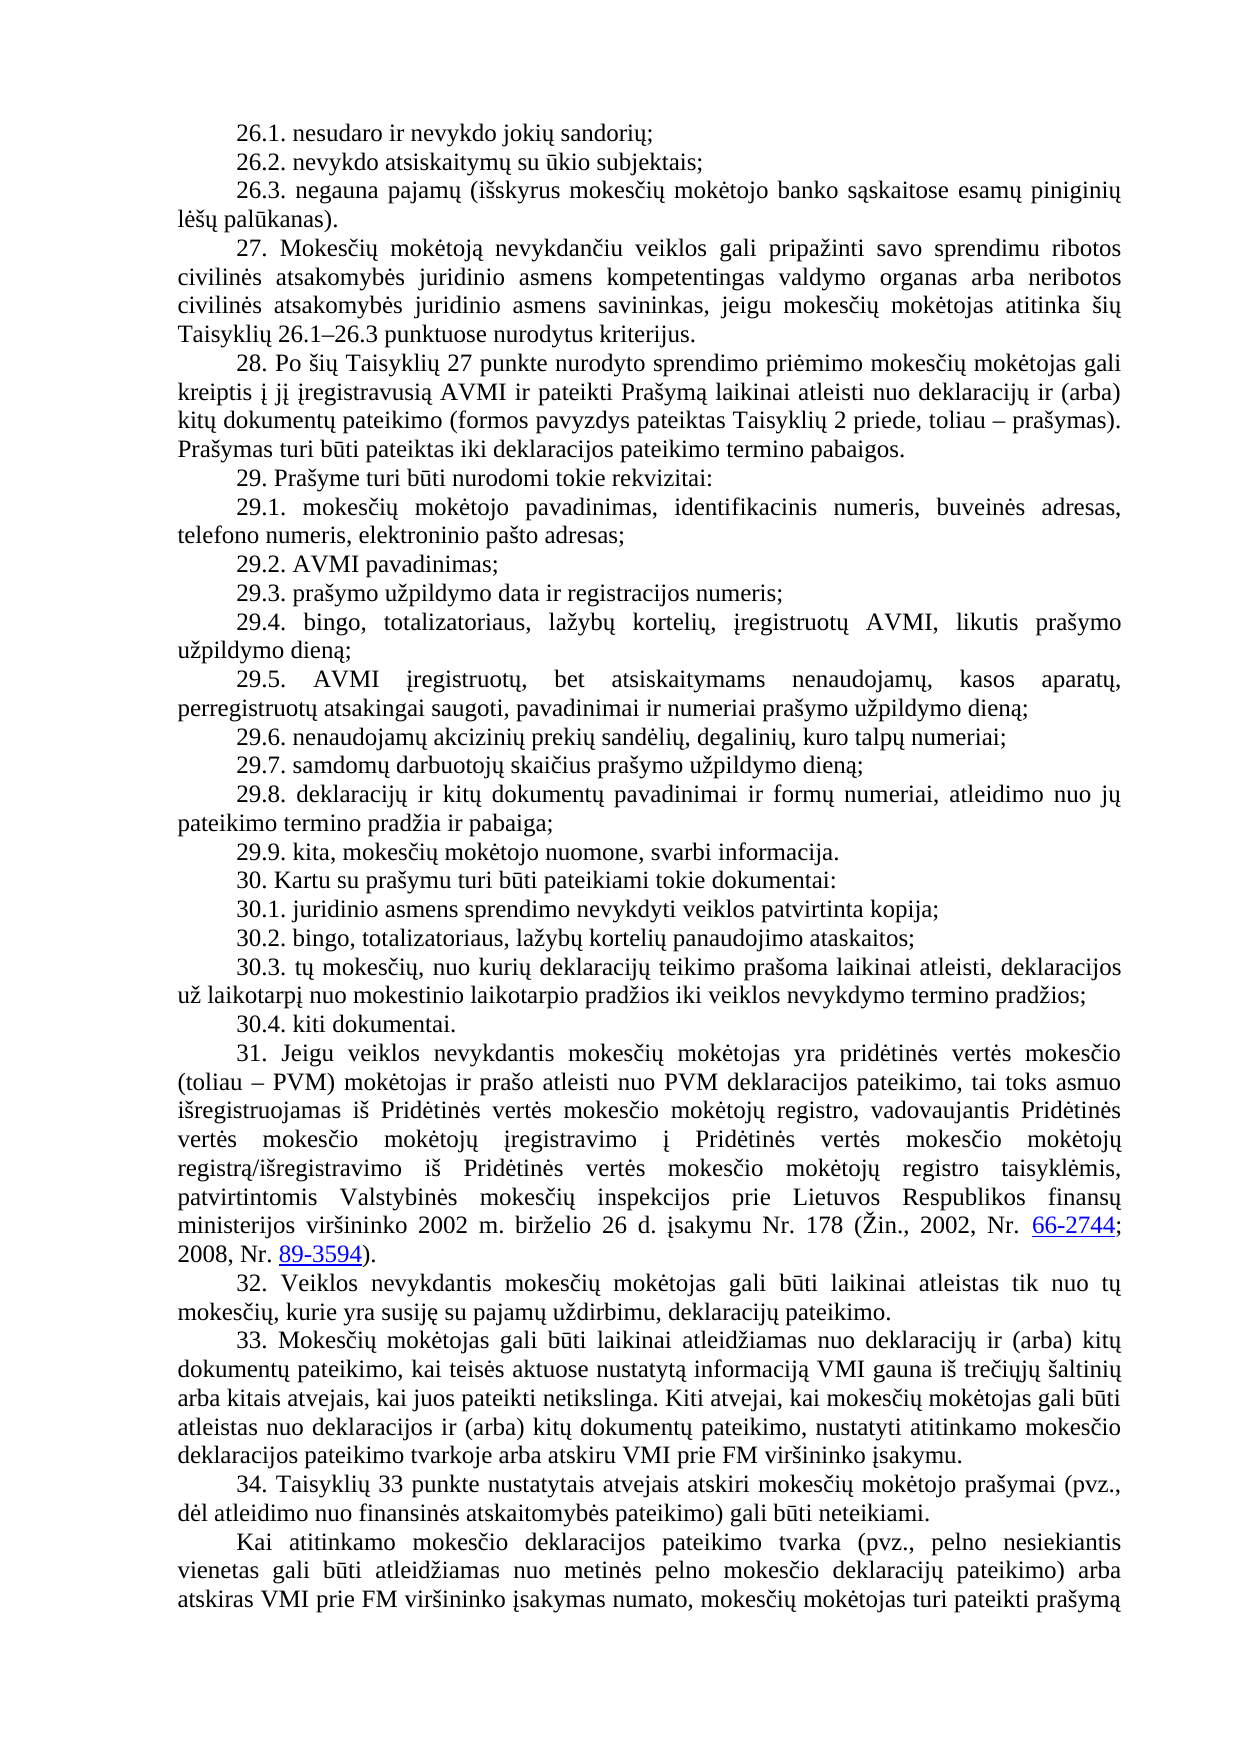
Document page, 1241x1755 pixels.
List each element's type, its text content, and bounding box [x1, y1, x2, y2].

text 29.3. prašymo užpildymo data ir registracijos numeris; [177, 578, 1122, 607]
text 29.1. mokesčių mokėtojo pavadinimas, identifikacinis numeris, buveinės adresas, telefono numeris, elektroninio pašto adresas; [177, 492, 1122, 549]
text 30.2. bingo, totalizatoriaus, lažybų kortelių panaudojimo ataskaitos; [177, 923, 1122, 952]
text 29.4. bingo, totalizatoriaus, lažybų kortelių, įregistruotų AVMI, likutis prašymo užpildymo dieną; [177, 607, 1122, 664]
text 29. Prašyme turi būti nurodomi tokie rekvizitai: [177, 463, 1122, 492]
text 29.6. nenaudojamų akcizinių prekių sandėlių, degalinių, kuro talpų numeriai; [177, 722, 1122, 751]
text 29.5. AVMI įregistruotų, bet atsiskaitymams nenaudojamų, kasos aparatų, perregistruotų atsakingai saugoti, pavadinimai ir numeriai prašymo užpildymo dieną; [177, 664, 1122, 722]
text 29.2. AVMI pavadinimas; [177, 549, 1122, 578]
text 29.8. deklaracijų ir kitų dokumentų pavadinimai ir formų numeriai, atleidimo nuo jų pateikimo termino pradžia ir pabaiga; [177, 779, 1122, 837]
text 26.1. nesudaro ir nevykdo jokių sandorių; [177, 118, 1122, 147]
text 26.2. nevykdo atsiskaitymų su ūkio subjektais; [177, 147, 1122, 176]
text 31. Jeigu veiklos nevykdantis mokesčių mokėtojas yra pridėtinės vertės mokesčio (toliau – PVM) mokėtojas ir prašo atleisti nuo PVM deklaracijos pateikimo, tai toks asmuo išregistruojamas iš Pridėtinės vertės mokesčio mokėtojų registro, vadovaujantis Pridėtinės vertės mokesčio mokėtojų įregistravimo į Pridėtinės vertės mokesčio mokėtojų registrą/išregistravimo iš Pridėtinės vertės mokesčio mokėtojų registro taisyklėmis, patvirtintomis Valstybinės mokesčių inspekcijos prie Lietuvos Respublikos finansų ministerijos viršininko 2002 m. birželio 26 d. įsakymu Nr. 178 (Žin., 2002, Nr. 66-2744; 2008, Nr. 89-3594). [177, 1038, 1122, 1268]
text 32. Veiklos nevykdantis mokesčių mokėtojas gali būti laikinai atleistas tik nuo tų mokesčių, kurie yra susiję su pajamų uždirbimu, deklaracijų pateikimo. [177, 1268, 1122, 1326]
text 33. Mokesčių mokėtojas gali būti laikinai atleidžiamas nuo deklaracijų ir (arba) kitų dokumentų pateikimo, kai teisės aktuose nustatytą informaciją VMI gauna iš trečiųjų šaltinių arba kitais atvejais, kai juos pateikti netikslinga. Kiti atvejai, kai mokesčių mokėtojas gali būti atleistas nuo deklaracijos ir (arba) kitų dokumentų pateikimo, nustatyti atitinkamo mokesčio deklaracijos pateikimo tvarkoje arba atskiru VMI prie FM viršininko įsakymu. [177, 1326, 1122, 1469]
text 30.1. juridinio asmens sprendimo nevykdyti veiklos patvirtinta kopija; [177, 894, 1122, 923]
text 30.3. tų mokesčių, nuo kurių deklaracijų teikimo prašoma laikinai atleisti, deklaracijos už laikotarpį nuo mokestinio laikotarpio pradžios iki veiklos nevykdymo termino pradžios; [177, 952, 1122, 1009]
text 29.7. samdomų darbuotojų skaičius prašymo užpildymo dieną; [177, 751, 1122, 779]
text 28. Po šių Taisyklių 27 punkte nurodyto sprendimo priėmimo mokesčių mokėtojas gali kreiptis į jį įregistravusią AVMI ir pateikti Prašymą laikinai atleisti nuo deklaracijų ir (arba) kitų dokumentų pateikimo (formos pavyzdys pateiktas Taisyklių 2 priede, toliau – prašymas). Prašymas turi būti pateiktas iki deklaracijos pateikimo termino pabaigos. [177, 348, 1122, 463]
text 27. Mokesčių mokėtoją nevykdančiu veiklos gali pripažinti savo sprendimu ribotos civilinės atsakomybės juridinio asmens kompetentingas valdymo organas arba neribotos civilinės atsakomybės juridinio asmens savininkas, jeigu mokesčių mokėtojas atitinka šių Taisyklių 26.1–26.3 punktuose nurodytus kriterijus. [177, 233, 1122, 348]
text 29.9. kita, mokesčių mokėtojo nuomone, svarbi informacija. [177, 837, 1122, 866]
text Kai atitinkamo mokesčio deklaracijos pateikimo tvarka (pvz., pelno nesiekiantis vienetas gali būti atleidžiamas nuo metinės pelno mokesčio deklaracijų pateikimo) arba atskiras VMI prie FM viršininko įsakymas numato, mokesčių mokėtojas turi pateikti prašymą [177, 1527, 1122, 1613]
text 26.3. negauna pajamų (išskyrus mokesčių mokėtojo banko sąskaitose esamų piniginių lėšų palūkanas). [177, 176, 1122, 233]
text 34. Taisyklių 33 punkte nustatytais atvejais atskiri mokesčių mokėtojo prašymai (pvz., dėl atleidimo nuo finansinės atskaitomybės pateikimo) gali būti neteikiami. [177, 1469, 1122, 1527]
text 30. Kartu su prašymu turi būti pateikiami tokie dokumentai: [177, 866, 1122, 894]
text 30.4. kiti dokumentai. [177, 1009, 1122, 1038]
